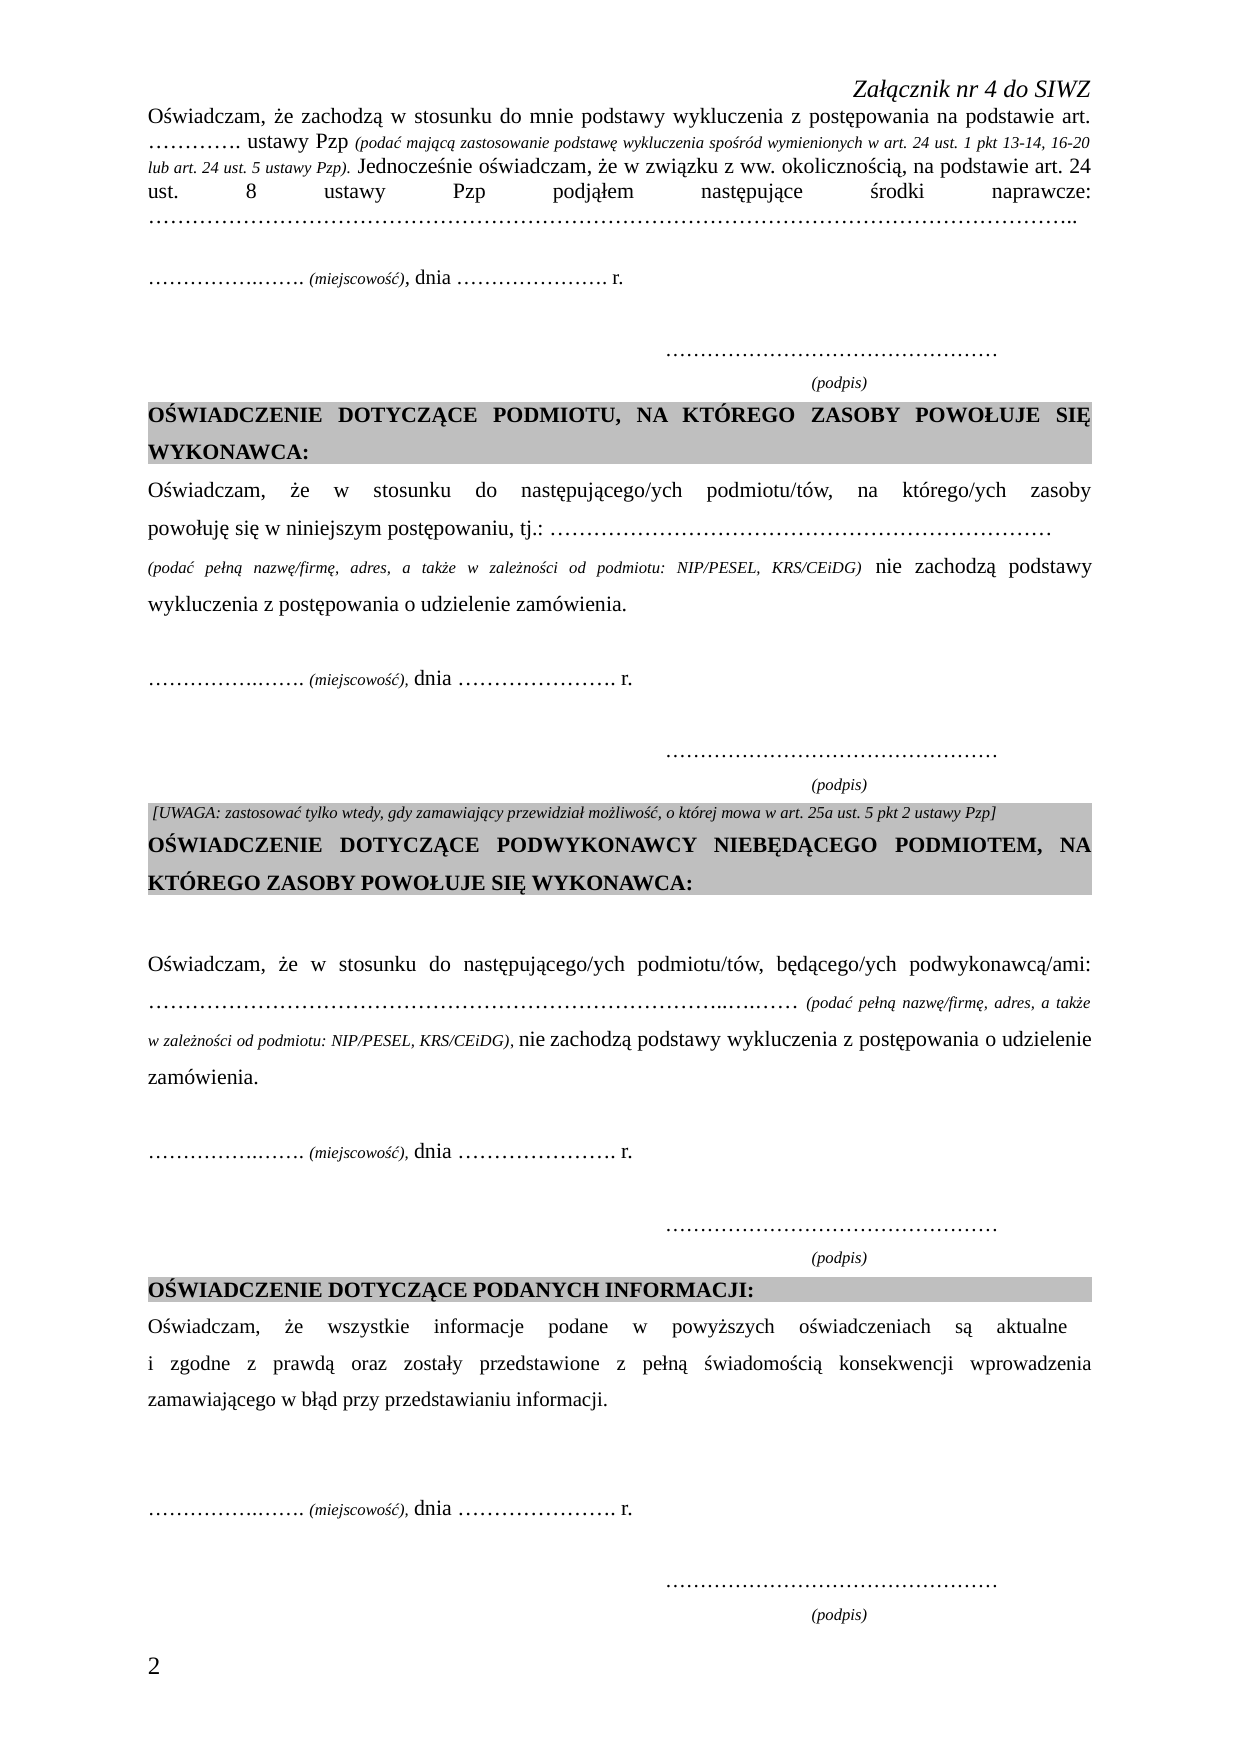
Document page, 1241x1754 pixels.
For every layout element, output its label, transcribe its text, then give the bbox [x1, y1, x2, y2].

text …………….……. (miejscowość), dnia …………………. r. [148, 265, 1092, 289]
text (podpis) [738, 1248, 1092, 1267]
text Oświadczam, że w stosunku do następującego/ych podmiotu/tów, będącego/ych podwykonawcą/ami: ……………………………………………………………………..….…… (podać pełną nazwę/firmę, adres, a także w zależności od podmiotu: NIP/PESEL, KRS/CEiDG), nie zachodzą podstawy wykluczenia z postępowania o udzielenie zamówienia. [148, 951, 1092, 1089]
text Oświadczam, że zachodzą w stosunku do mnie podstawy wykluczenia z postępowania na podstawie art. …………. ustawy Pzp (podać mającą zastosowanie podstawę wykluczenia spośród wymienionych w art. 24 ust. 1 pkt 13-14, 16-20 lub art. 24 ust. 5 ustawy Pzp). Jednocześnie oświadczam, że w związku z ww. okolicznością, na podstawie art. 24 ust. 8 ustawy Pzp podjąłem następujące środki naprawcze: ……………………………………………………………………………………………………………….. [148, 103, 1092, 229]
text OŚWIADCZENIE DOTYCZĄCE PODMIOTU, NA KTÓREGO ZASOBY POWOŁUJE SIĘ WYKONAWCA: [148, 402, 1092, 464]
text …………….……. (miejscowość), dnia …………………. r. [148, 664, 1092, 690]
text [UWAGA: zastosować tylko wtedy, gdy zamawiający przewidział możliwość, o której mowa w art. 25a ust. 5 pkt 2 ustawy Pzp] [148, 803, 1092, 822]
text ………………………………………… [148, 337, 1092, 361]
text OŚWIADCZENIE DOTYCZĄCE PODANYCH INFORMACJI: [148, 1277, 1092, 1302]
text …………….……. (miejscowość), dnia …………………. r. [148, 1494, 1092, 1520]
text ………………………………………… [148, 738, 1092, 762]
text (podpis) [738, 1604, 1092, 1624]
text (podpis) [738, 373, 1092, 392]
text OŚWIADCZENIE DOTYCZĄCE PODWYKONAWCY NIEBĘDĄCEGO PODMIOTEM, NA KTÓREGO ZASOBY POWOŁUJE SIĘ WYKONAWCA: [148, 832, 1092, 895]
text …………….……. (miejscowość), dnia …………………. r. [148, 1138, 1092, 1163]
text ………………………………………… [148, 1568, 1092, 1592]
text Oświadczam, że wszystkie informacje podane w powyższych oświadczeniach są aktualne i zgodne z prawdą oraz zostały przedstawione z pełną świadomością konsekwencji wprowadzenia zamawiającego w błąd przy przedstawianiu informacji. [148, 1314, 1092, 1411]
text Oświadczam, że w stosunku do następującego/ych podmiotu/tów, na którego/ych zasoby powołuję się w niniejszym postępowaniu, tj.: …………………………………………………………… (podać pełną nazwę/firmę, adres, a także w zależności od podmiotu: NIP/PESEL, KRS/CEiDG) nie zachodzą podstawy wykluczenia z postępowania o udzielenie zamówienia. [148, 477, 1092, 616]
text (podpis) [738, 774, 1092, 793]
text ………………………………………… [148, 1212, 1092, 1236]
